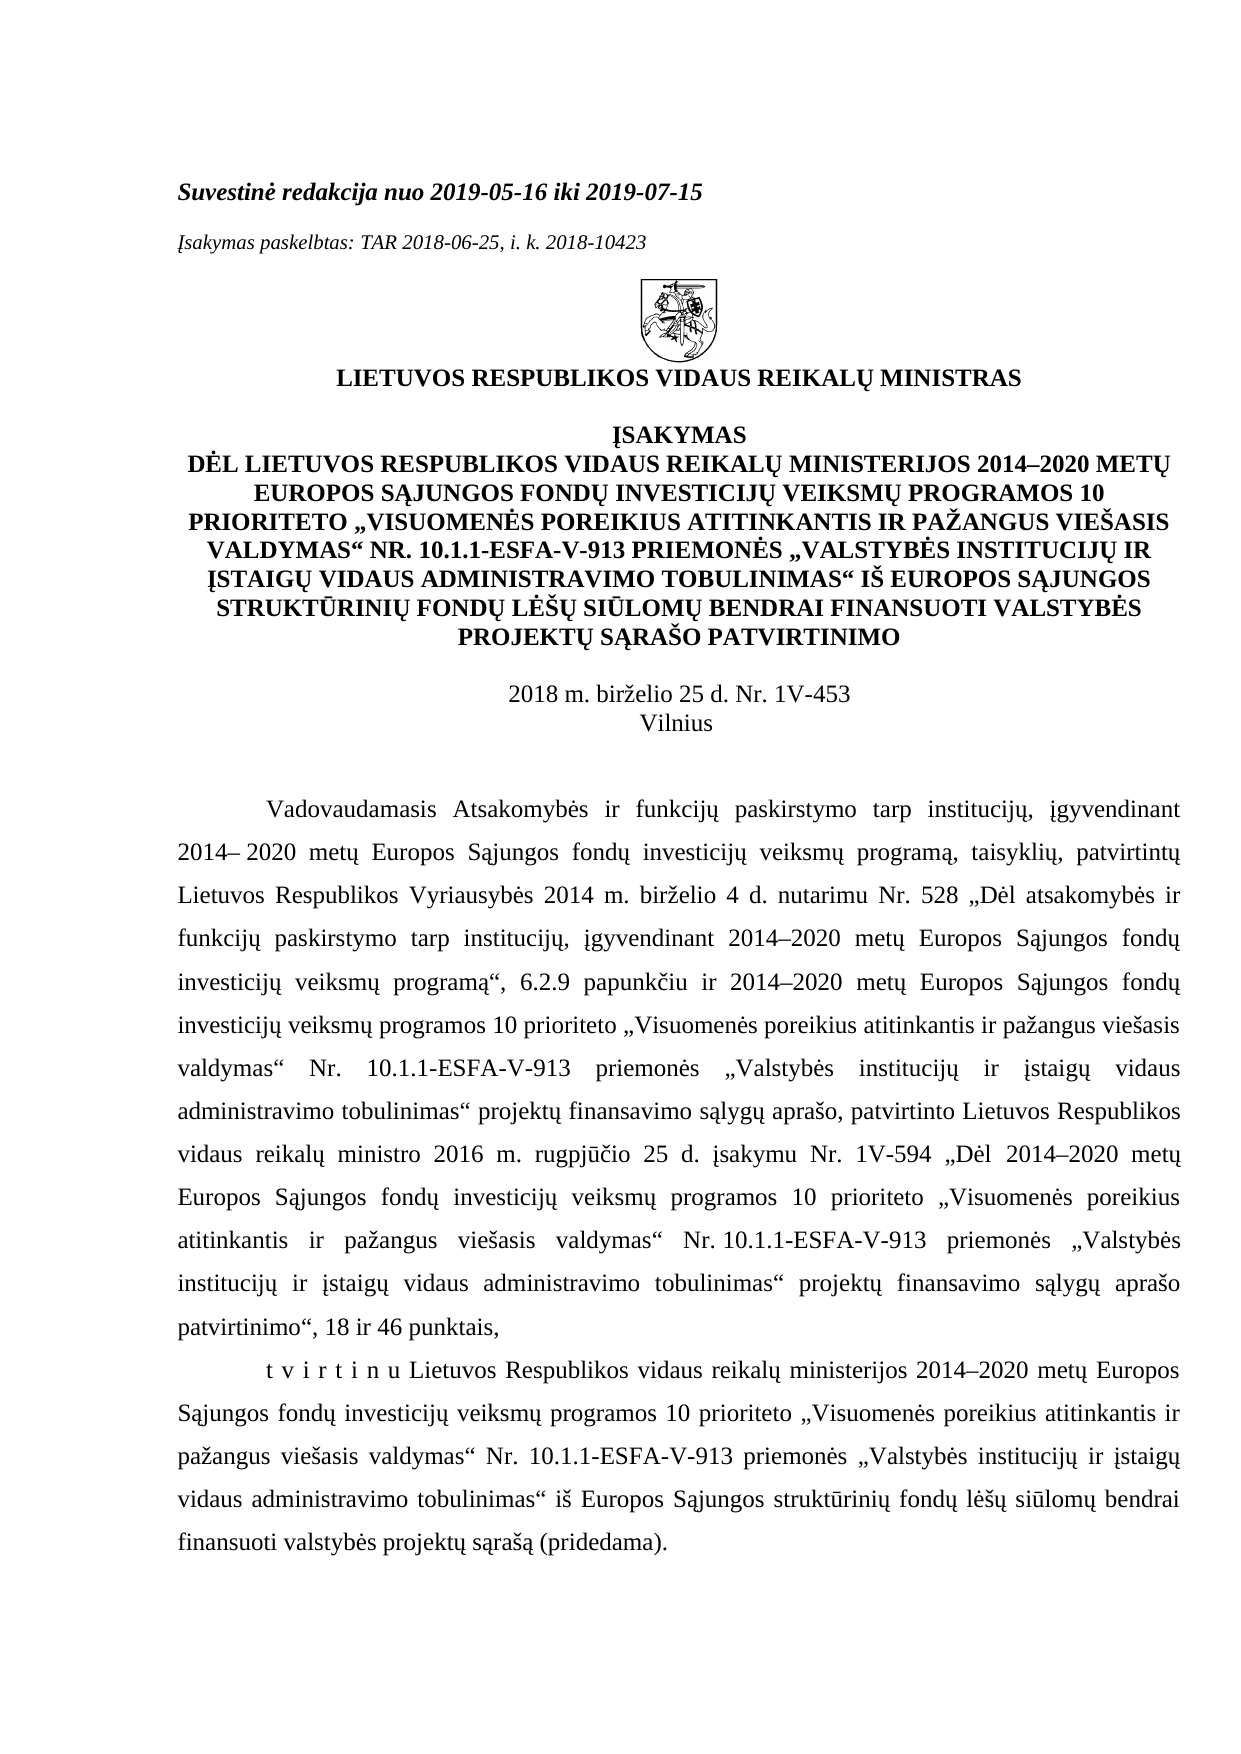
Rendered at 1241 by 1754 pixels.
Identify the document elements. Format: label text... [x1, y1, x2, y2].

text Suvestinė redakcija nuo 2019-05-16 iki 2019-07-15 [177, 177, 1181, 206]
text LIETUVOS RESPUBLIKOS VIDAUS REIKALŲ MINISTRAS [177, 363, 1181, 392]
text Vadovaudamasis Atsakomybės ir funkcijų paskirstymo tarp institucijų, įgyvendinant 2014– 2020 metų Europos Sąjungos fondų investicijų veiksmų programą, taisyklių, patvirtintų Lietuvos Respublikos Vyriausybės 2014 m. birželio 4 d. nutarimu Nr. 528 „Dėl atsakomybės ir funkcijų paskirstymo tarp institucijų, įgyvendinant 2014–2020 metų Europos Sąjungos fondų investicijų veiksmų programą“, 6.2.9 papunkčiu ir 2014–2020 metų Europos Sąjungos fondų investicijų veiksmų programos 10 prioriteto „Visuomenės poreikius atitinkantis ir pažangus viešasis valdymas“ Nr. 10.1.1-ESFA-V-913 priemonės „Valstybės institucijų ir įstaigų vidaus administravimo tobulinimas“ projektų finansavimo sąlygų aprašo, patvirtinto Lietuvos Respublikos vidaus reikalų ministro 2016 m. rugpjūčio 25 d. įsakymu Nr. 1V-594 „Dėl 2014–2020 metų Europos Sąjungos fondų investicijų veiksmų programos 10 prioriteto „Visuomenės poreikius atitinkantis ir pažangus viešasis valdymas“ Nr. 10.1.1-ESFA-V-913 priemonės „Valstybės institucijų ir įstaigų vidaus administravimo tobulinimas“ projektų finansavimo sąlygų aprašo patvirtinimo“, 18 ir 46 punktais, [177, 794, 1181, 1340]
text 2018 m. birželio 25 d. Nr. 1V-453 [177, 679, 1181, 708]
text DĖL LIETUVOS RESPUBLIKOS VIDAUS REIKALŲ MINISTERIJOS 2014–2020 METŲ EUROPOS SĄJUNGOS FONDŲ INVESTICIJŲ VEIKSMŲ PROGRAMOS 10 PRIORITETO „VISUOMENĖS POREIKIUS ATITINKANTIS IR PAŽANGUS VIEŠASIS VALDYMAS“ NR. 10.1.1-ESFA-V-913 PRIEMONĖS „VALSTYBĖS INSTITUCIJŲ IR ĮSTAIGŲ VIDAUS ADMINISTRAVIMO TOBULINIMAS“ IŠ EUROPOS SĄJUNGOS STRUKTŪRINIŲ FONDŲ LĖŠŲ SIŪLOMŲ BENDRAI FINANSUOTI VALSTYBĖS PROJEKTŲ SĄRAŠO PATVIRTINIMO [177, 449, 1181, 650]
text ĮSAKYMAS [177, 420, 1181, 449]
text Vilnius [177, 708, 1181, 737]
text t v i r t i n u Lietuvos Respublikos vidaus reikalų ministerijos 2014–2020 metų Europos Sąjungos fondų investicijų veiksmų programos 10 prioriteto „Visuomenės poreikius atitinkantis ir pažangus viešasis valdymas“ Nr. 10.1.1-ESFA-V-913 priemonės „Valstybės institucijų ir įstaigų vidaus administravimo tobulinimas“ iš Europos Sąjungos struktūrinių fondų lėšų siūlomų bendrai finansuoti valstybės projektų sąrašą (pridedama). [177, 1355, 1181, 1556]
text Įsakymas paskelbtas: TAR 2018-06-25, i. k. 2018-10423 [177, 230, 1181, 254]
